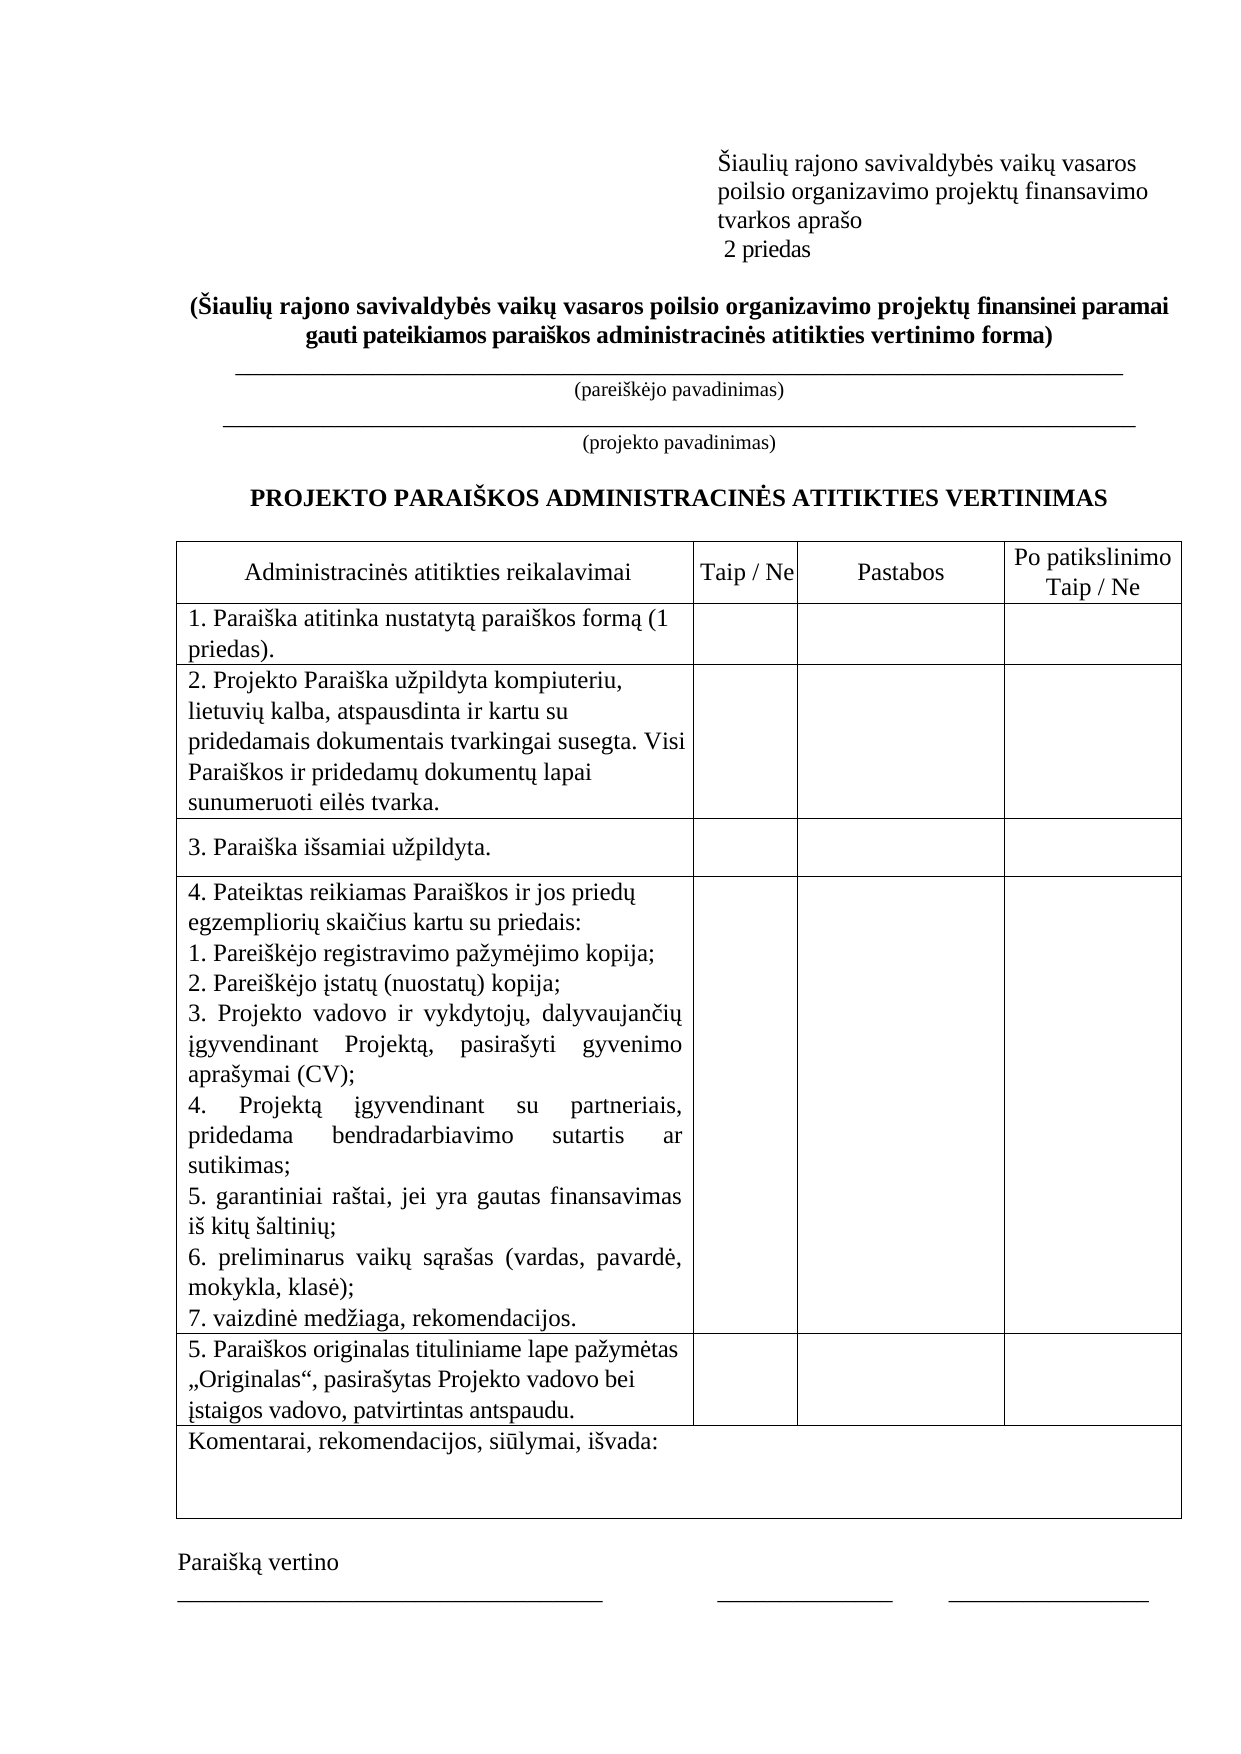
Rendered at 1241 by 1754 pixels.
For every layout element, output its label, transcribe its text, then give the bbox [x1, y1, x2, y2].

text _________________________________________________________________________ [177, 401, 1181, 430]
table_header Administracinės atitikties reikalavimai [177, 542, 693, 602]
table_cell 5. Paraiškos originalas tituliniame lape pažymėtas „Originalas“, pasirašytas Projekto vadovo bei įstaigos vadovo, patvirtintas antspaudu. [177, 1334, 693, 1425]
table_cell 4. Pateiktas reikiamas Paraiškos ir jos priedų egzempliorių skaičius kartu su priedais: 1. Pareiškėjo registravimo pažymėjimo kopija; 2. Pareiškėjo įstatų (nuostatų) kopija; 3. Projekto vadovo ir vykdytojų, dalyvaujančių įgyvendinant Projektą, pasirašyti gyvenimo aprašymai (CV); 4. Projektą įgyvendinant su partneriais, pridedama bendradarbiavimo sutartis ar sutikimas; 5. garantiniai raštai, jei yra gautas finansavimas iš kitų šaltinių; 6. preliminarus vaikų sąrašas (vardas, pavardė, mokykla, klasė); 7. vaizdinė medžiaga, rekomendacijos. [177, 877, 693, 1333]
table_cell [798, 604, 1004, 664]
text (projekto pavadinimas) [177, 430, 1181, 454]
table_header Taip / Ne [694, 542, 797, 602]
table_cell [1005, 819, 1181, 876]
table_cell [798, 1334, 1004, 1425]
table_cell [694, 604, 797, 664]
text (pareiškėjo pavadinimas) [177, 377, 1181, 401]
text Šiaulių rajono savivaldybės vaikų vasaros poilsio organizavimo projektų finansavimo tvarkos aprašo [717, 148, 1181, 234]
table_cell [694, 819, 797, 876]
text PROJEKTO PARAIŠKOS ADMINISTRACINĖS ATITIKTIES VERTINIMAS [177, 483, 1181, 512]
table_cell Komentarai, rekomendacijos, siūlymai, išvada: [177, 1426, 1181, 1518]
table_cell [1005, 604, 1181, 664]
text 2 priedas [723, 234, 1181, 263]
table_cell 2. Projekto Paraiška užpildyta kompiuteriu, lietuvių kalba, atspausdinta ir kartu su pridedamais dokumentais tvarkingai susegta. Visi Paraiškos ir pridedamų dokumentų lapai sunumeruoti eilės tvarka. [177, 665, 693, 817]
table_cell [1005, 877, 1181, 1333]
table_header Po patikslinimo Taip / Ne [1005, 542, 1181, 602]
table_cell [798, 665, 1004, 817]
table_cell [694, 877, 797, 1333]
table_cell [1005, 1334, 1181, 1425]
table_cell [694, 665, 797, 817]
table_cell [798, 819, 1004, 876]
text _______________________________________________________________________ [177, 349, 1181, 377]
text Paraišką vertino [177, 1547, 1181, 1576]
table_cell [798, 877, 1004, 1333]
text __________________________________ ______________ ________________ [177, 1576, 1181, 1605]
table_cell 3. Paraiška išsamiai užpildyta. [177, 819, 693, 876]
table_cell 1. Paraiška atitinka nustatytą paraiškos formą (1 priedas). [177, 604, 693, 664]
table_cell [694, 1334, 797, 1425]
text (Šiaulių rajono savivaldybės vaikų vasaros poilsio organizavimo projektų finansinei paramai gauti pateikiamos paraiškos administracinės atitikties vertinimo forma) [177, 291, 1181, 349]
table_header Pastabos [798, 542, 1004, 602]
table_cell [1005, 665, 1181, 817]
